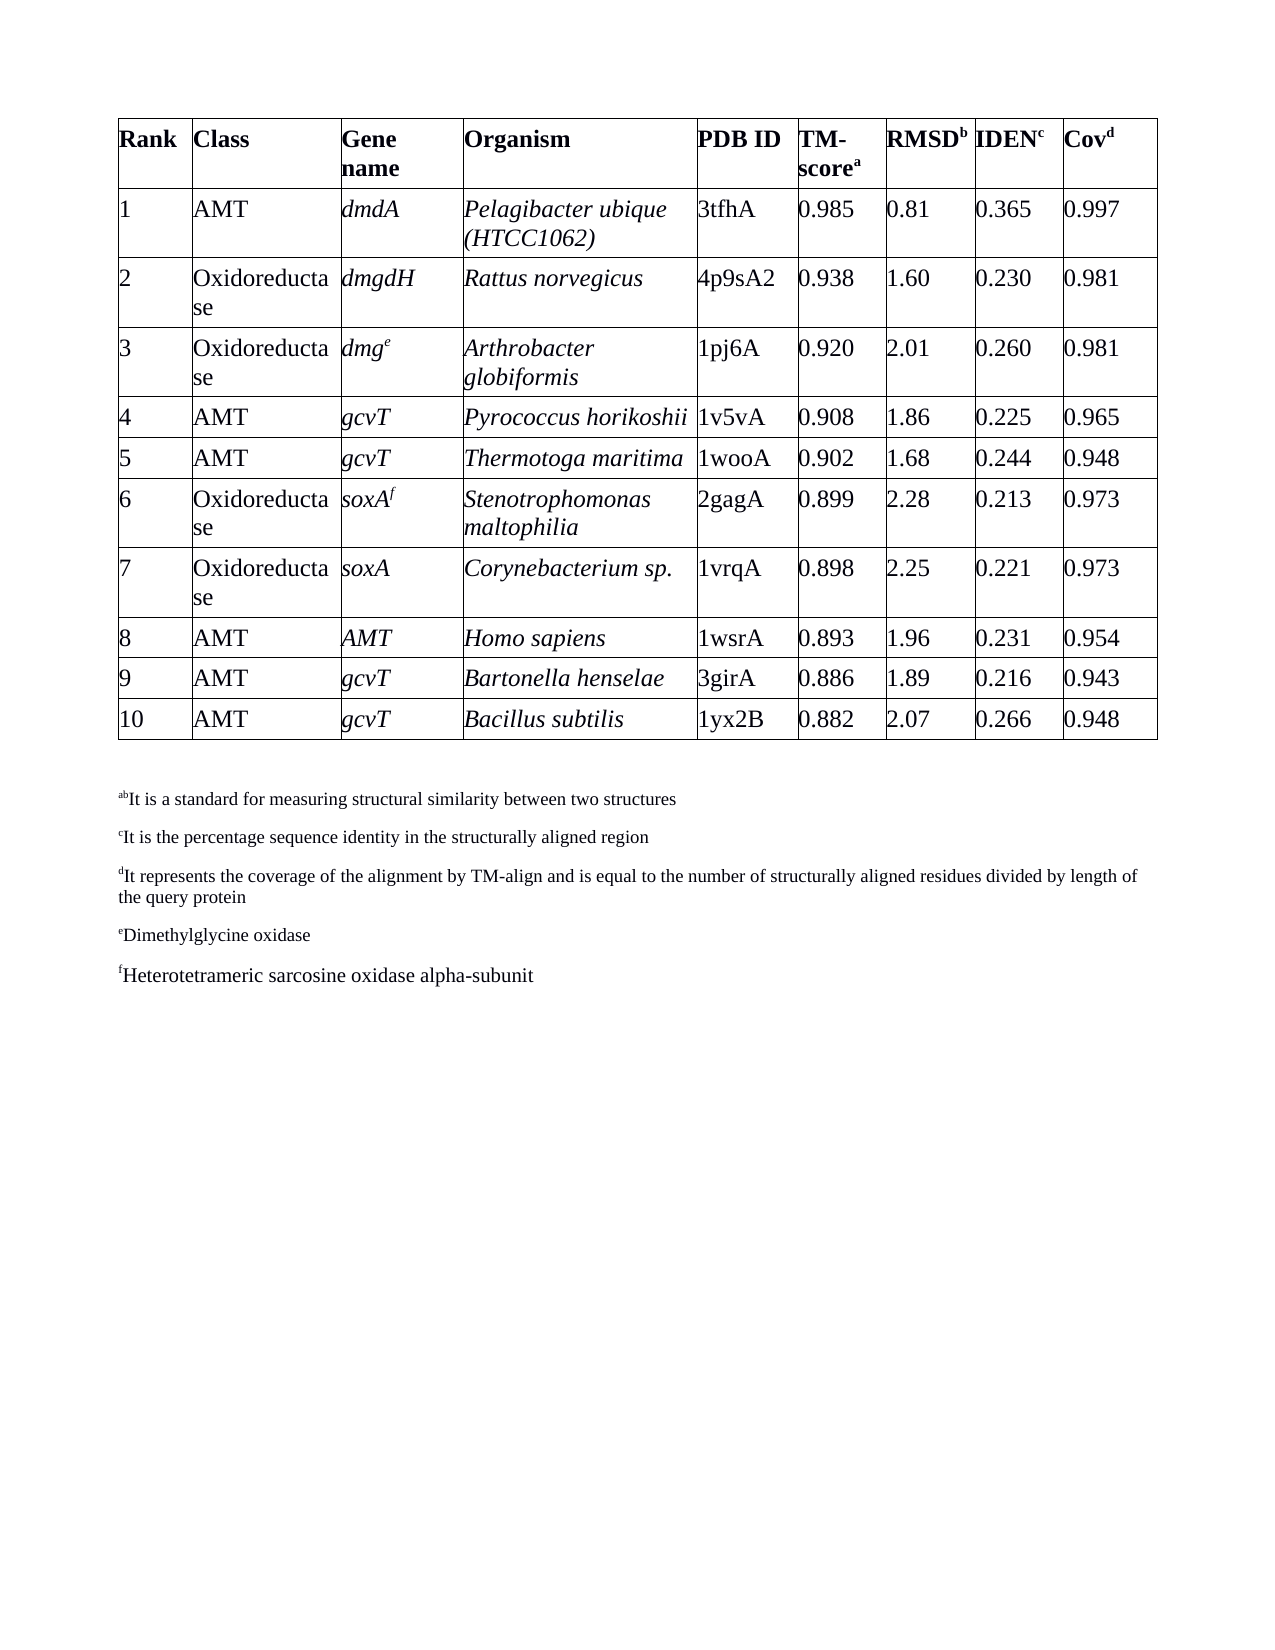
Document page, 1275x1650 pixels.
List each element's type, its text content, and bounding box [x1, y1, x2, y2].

table_cell 10 [119, 699, 192, 739]
table_cell 1.60 [887, 258, 975, 327]
table_cell 0.266 [976, 699, 1063, 739]
table_cell 2.07 [887, 699, 975, 739]
table_cell 2.28 [887, 479, 975, 547]
table_cell gcvT [342, 699, 463, 739]
table_cell Bacillus subtilis [464, 699, 697, 739]
table_cell 2.25 [887, 548, 975, 616]
table_cell Pyrococcus horikoshii [464, 397, 697, 437]
table_cell Oxidoreductase [193, 328, 341, 396]
table_header IDENc [976, 119, 1063, 188]
table_header Covd [1064, 119, 1157, 188]
table_cell 0.216 [976, 658, 1063, 698]
table_cell Stenotrophomonas maltophilia [464, 479, 697, 547]
table_cell 0.893 [799, 618, 886, 657]
table_cell Arthrobacter globiformis [464, 328, 697, 396]
table_cell 0.213 [976, 479, 1063, 547]
table_cell 1wsrA [698, 618, 798, 657]
table_cell AMT [193, 397, 341, 437]
table_cell gcvT [342, 658, 463, 698]
table_cell 0.920 [799, 328, 886, 396]
table_cell dmge [342, 328, 463, 396]
table_cell 1.96 [887, 618, 975, 657]
table_header PDB ID [698, 119, 798, 188]
table_cell 0.231 [976, 618, 1063, 657]
table_header Gene name [342, 119, 463, 188]
table_cell 0.965 [1064, 397, 1157, 437]
table_cell 1.68 [887, 438, 975, 477]
table_cell Rattus norvegicus [464, 258, 697, 327]
table_header Rank [119, 119, 192, 188]
table_cell 3 [119, 328, 192, 396]
table_cell 0.230 [976, 258, 1063, 327]
table_cell 0.225 [976, 397, 1063, 437]
table_cell 0.81 [887, 189, 975, 257]
table_cell 0.898 [799, 548, 886, 616]
table_cell 0.948 [1064, 438, 1157, 477]
table_cell 6 [119, 479, 192, 547]
table_cell 9 [119, 658, 192, 698]
table_cell soxAf [342, 479, 463, 547]
table_cell 0.973 [1064, 548, 1157, 616]
table_cell AMT [342, 618, 463, 657]
table_cell AMT [193, 699, 341, 739]
table_cell Corynebacterium sp. [464, 548, 697, 616]
text eDimethylglycine oxidase [118, 924, 1157, 946]
table_cell gcvT [342, 397, 463, 437]
table_cell 1 [119, 189, 192, 257]
table_header Class [193, 119, 341, 188]
table_cell gcvT [342, 438, 463, 477]
table_cell 0.954 [1064, 618, 1157, 657]
table_cell 1yx2B [698, 699, 798, 739]
table_cell soxA [342, 548, 463, 616]
table_cell Thermotoga maritima [464, 438, 697, 477]
text dIt represents the coverage of the alignment by TM-align and is equal to the number of structurally aligned residues divided by length of the query protein [118, 864, 1157, 908]
table_cell 0.981 [1064, 258, 1157, 327]
table_cell Bartonella henselae [464, 658, 697, 698]
table_cell Oxidoreductase [193, 479, 341, 547]
table_cell 4p9sA2 [698, 258, 798, 327]
text cIt is the percentage sequence identity in the structurally aligned region [118, 826, 1157, 848]
table_cell 0.260 [976, 328, 1063, 396]
table_cell 1v5vA [698, 397, 798, 437]
table_cell Oxidoreductase [193, 548, 341, 616]
table_cell 3tfhA [698, 189, 798, 257]
text fHeterotetrameric sarcosine oxidase alpha-subunit [118, 963, 1157, 987]
table_cell Homo sapiens [464, 618, 697, 657]
table_cell 0.985 [799, 189, 886, 257]
table_header Organism [464, 119, 697, 188]
table_cell 0.948 [1064, 699, 1157, 739]
table_cell 0.244 [976, 438, 1063, 477]
table_header TM-scorea [799, 119, 886, 188]
table_cell dmdA [342, 189, 463, 257]
text abIt is a standard for measuring structural similarity between two structures [118, 788, 1157, 810]
table_cell AMT [193, 658, 341, 698]
table_cell 0.899 [799, 479, 886, 547]
table_cell 0.365 [976, 189, 1063, 257]
table_cell 1pj6A [698, 328, 798, 396]
table_cell 1.89 [887, 658, 975, 698]
table_cell 2gagA [698, 479, 798, 547]
table_cell AMT [193, 438, 341, 477]
table_cell 2 [119, 258, 192, 327]
table_cell AMT [193, 189, 341, 257]
table_cell 0.943 [1064, 658, 1157, 698]
table_cell 1wooA [698, 438, 798, 477]
table_cell 2.01 [887, 328, 975, 396]
table_cell 0.973 [1064, 479, 1157, 547]
table_cell 3girA [698, 658, 798, 698]
table_cell 1vrqA [698, 548, 798, 616]
table_cell dmgdH [342, 258, 463, 327]
table_cell 1.86 [887, 397, 975, 437]
table_cell 0.981 [1064, 328, 1157, 396]
table_cell 0.886 [799, 658, 886, 698]
table_cell 0.908 [799, 397, 886, 437]
table_cell 0.221 [976, 548, 1063, 616]
table_cell AMT [193, 618, 341, 657]
table_cell 8 [119, 618, 192, 657]
table_cell 7 [119, 548, 192, 616]
table_cell 0.938 [799, 258, 886, 327]
table_header RMSDb [887, 119, 975, 188]
table_cell Pelagibacter ubique (HTCC1062) [464, 189, 697, 257]
table_cell 0.997 [1064, 189, 1157, 257]
table_cell Oxidoreductase [193, 258, 341, 327]
table_cell 0.902 [799, 438, 886, 477]
table_cell 5 [119, 438, 192, 477]
table_cell 0.882 [799, 699, 886, 739]
table_cell 4 [119, 397, 192, 437]
